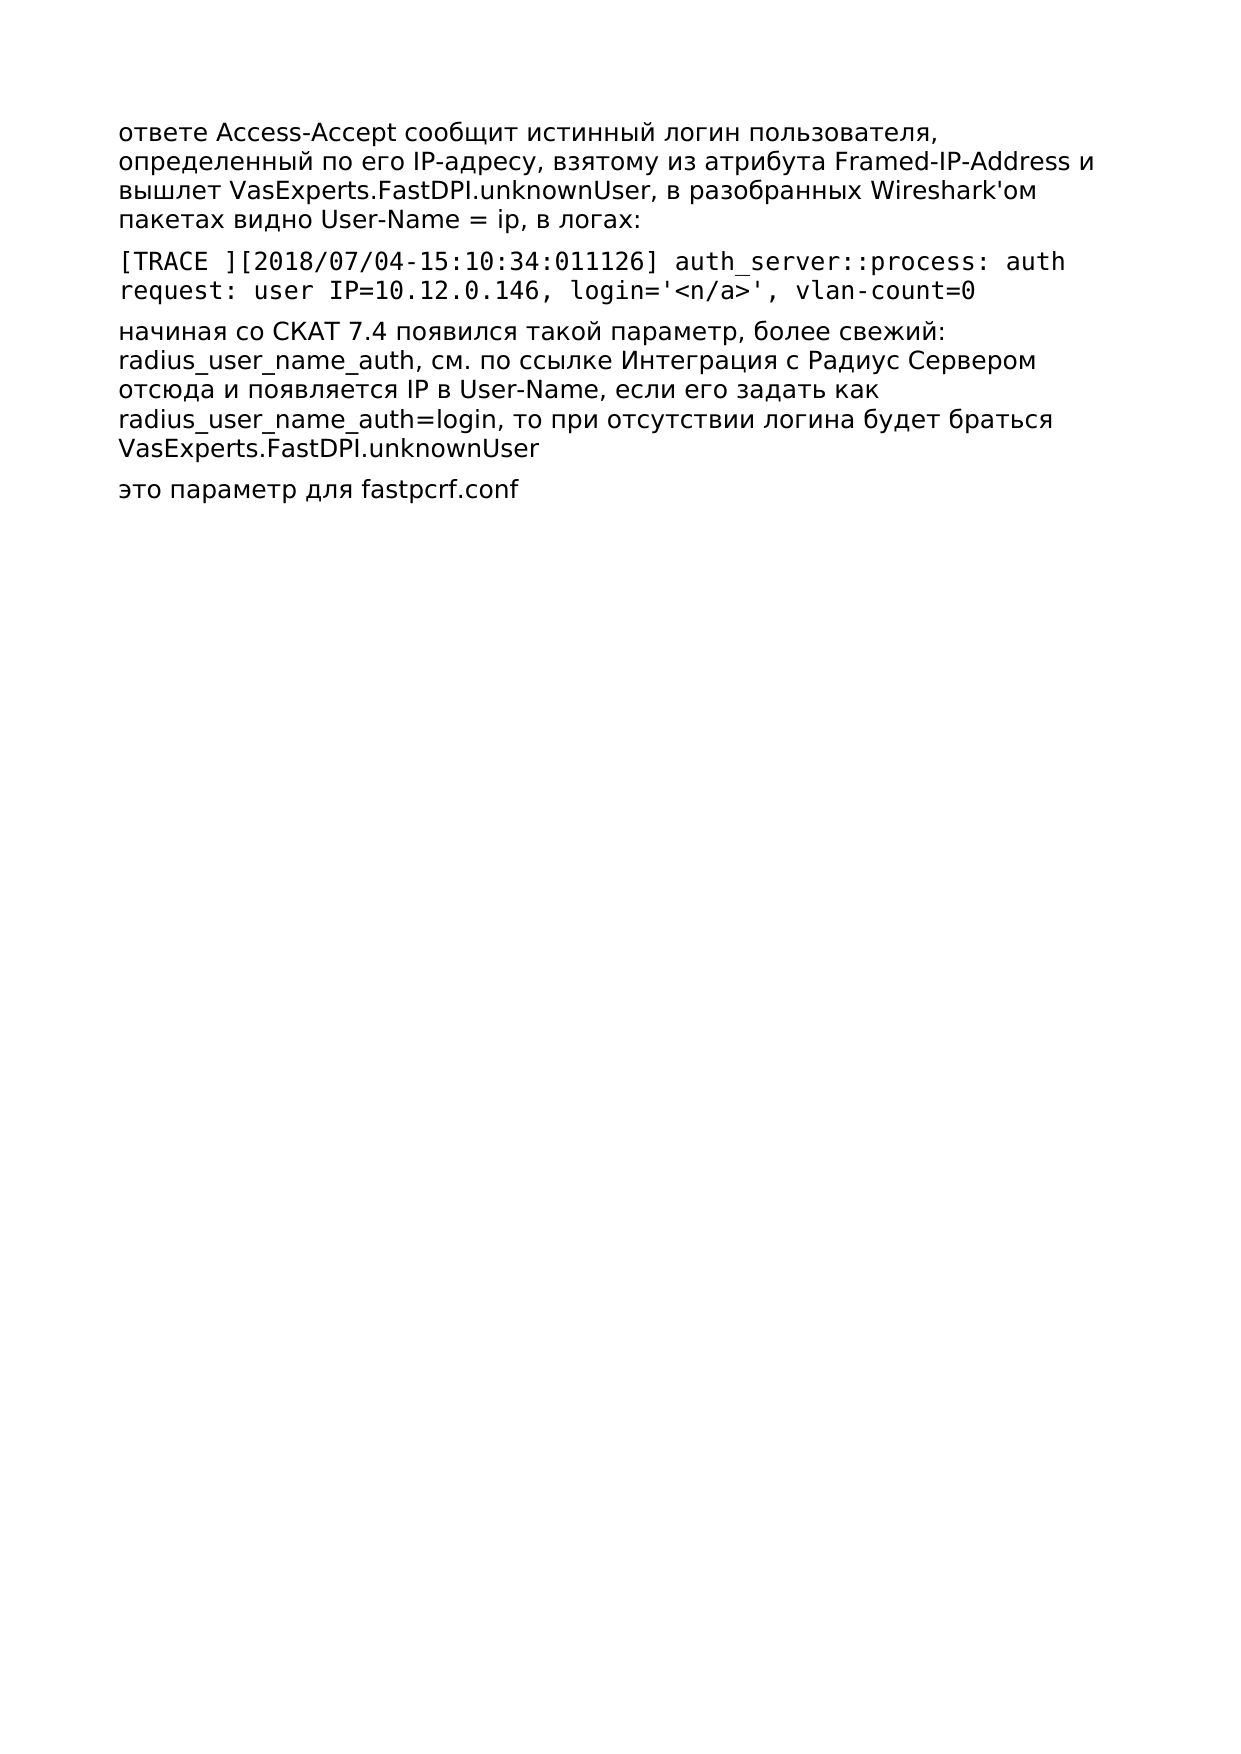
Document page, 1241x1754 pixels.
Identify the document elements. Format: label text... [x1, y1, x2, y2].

text ответе Access-Accept сообщит истинный логин пользователя, определенный по его IP-адресу, взятому из атрибута Framed-IP-Address и вышлет VasExperts.FastDPI.unknownUser, в разобранных Wireshark'ом пакетах видно User-Name = ip, в логах: [118, 118, 1122, 235]
text [TRACE ][2018/07/04-15:10:34:011126] auth_server::process: auth request: user IP=10.12.0.146, login='<n/a>', vlan-count=0 [118, 247, 1122, 306]
text это параметр для fastpcrf.conf [118, 476, 1122, 505]
text начиная со СКАТ 7.4 появился такой параметр, более свежий: radius_user_name_auth, см. по ссылке Интеграция с Радиус Сервером отсюда и появляется IP в User-Name, если его задать как radius_user_name_auth=login, то при отсутствии логина будет браться VasExperts.FastDPI.unknownUser [118, 317, 1122, 463]
